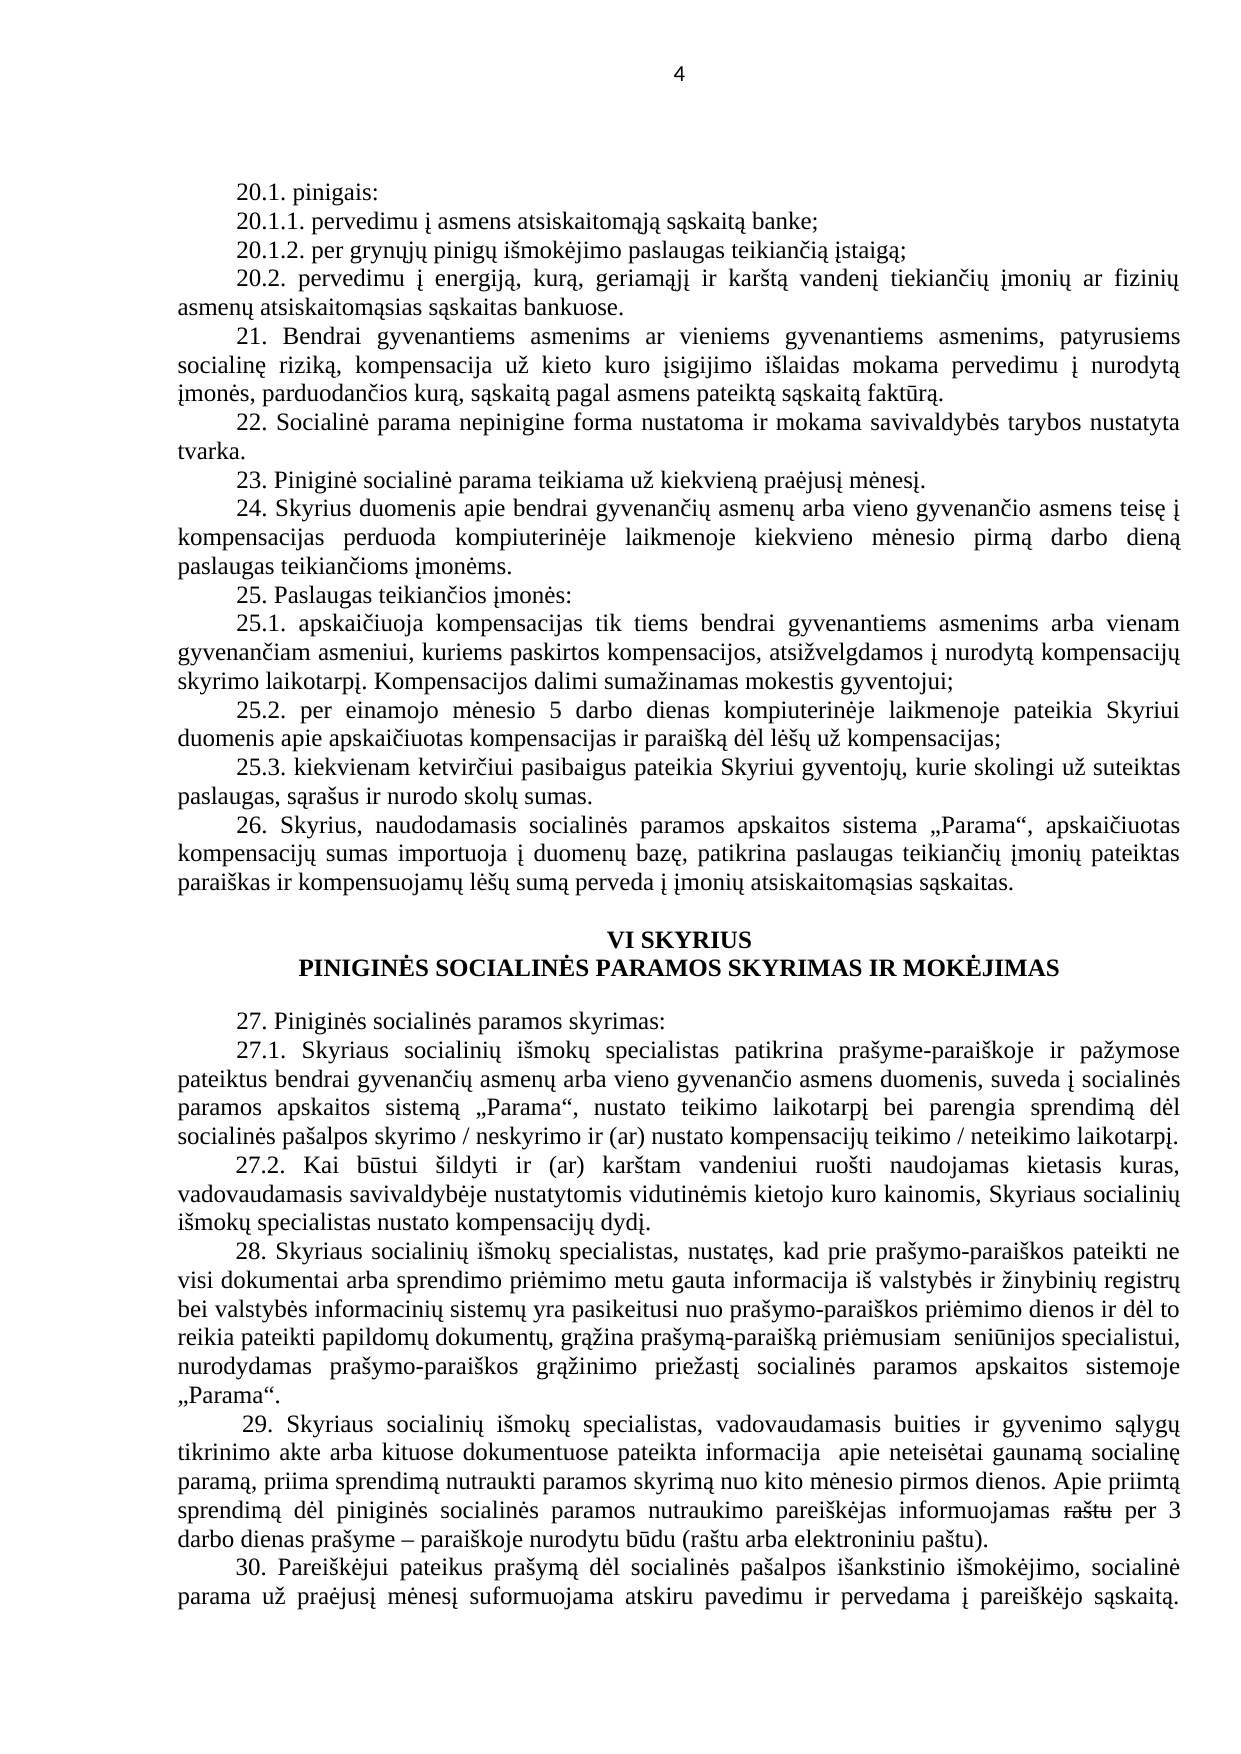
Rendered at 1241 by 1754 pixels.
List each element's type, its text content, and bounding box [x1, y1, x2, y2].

text 27. Piniginės socialinės paramos skyrimas: [177, 1006, 1181, 1035]
text 25.3. kiekvienam ketvirčiui pasibaigus pateikia Skyriui gyventojų, kurie skolingi už suteiktas paslaugas, sąrašus ir nurodo skolų sumas. [177, 752, 1181, 810]
text PINIGINĖS SOCIALINĖS PARAMOS SKYRIMAS IR MOKĖJIMAS [177, 953, 1181, 982]
text 25. Paslaugas teikiančios įmonės: [177, 580, 1181, 608]
text VI SKYRIUS [177, 925, 1181, 953]
text 25.1. apskaičiuoja kompensacijas tik tiems bendrai gyvenantiems asmenims arba vienam gyvenančiam asmeniui, kuriems paskirtos kompensacijos, atsižvelgdamos į nurodytą kompensacijų skyrimo laikotarpį. Kompensacijos dalimi sumažinamas mokestis gyventojui; [177, 608, 1181, 695]
text 30. Pareiškėjui pateikus prašymą dėl socialinės pašalpos išankstinio išmokėjimo, socialinė parama už praėjusį mėnesį suformuojama atskiru pavedimu ir pervedama į pareiškėjo sąskaitą. [177, 1552, 1181, 1610]
text 21. Bendrai gyvenantiems asmenims ar vieniems gyvenantiems asmenims, patyrusiems socialinę riziką, kompensacija už kieto kuro įsigijimo išlaidas mokama pervedimu į nurodytą įmonės, parduodančios kurą, sąskaitą pagal asmens pateiktą sąskaitą faktūrą. [177, 321, 1181, 407]
text 20.1. pinigais: [177, 177, 1181, 206]
text 25.2. per einamojo mėnesio 5 darbo dienas kompiuterinėje laikmenoje pateikia Skyriui duomenis apie apskaičiuotas kompensacijas ir paraišką dėl lėšų už kompensacijas; [177, 695, 1181, 752]
text 20.2. pervedimu į energiją, kurą, geriamąjį ir karštą vandenį tiekiančių įmonių ar fizinių asmenų atsiskaitomąsias sąskaitas bankuose. [177, 263, 1181, 321]
text 24. Skyrius duomenis apie bendrai gyvenančių asmenų arba vieno gyvenančio asmens teisę į kompensacijas perduoda kompiuterinėje laikmenoje kiekvieno mėnesio pirmą darbo dieną paslaugas teikiančioms įmonėms. [177, 493, 1181, 580]
text 29. Skyriaus socialinių išmokų specialistas, vadovaudamasis buities ir gyvenimo sąlygų tikrinimo akte arba kituose dokumentuose pateikta informacija apie neteisėtai gaunamą socialinę paramą, priima sprendimą nutraukti paramos skyrimą nuo kito mėnesio pirmos dienos. Apie priimtą sprendimą dėl piniginės socialinės paramos nutraukimo pareiškėjas informuojamas raštu per 3 darbo dienas prašyme – paraiškoje nurodytu būdu (raštu arba elektroniniu paštu). [177, 1409, 1181, 1552]
text 28. Skyriaus socialinių išmokų specialistas, nustatęs, kad prie prašymo-paraiškos pateikti ne visi dokumentai arba sprendimo priėmimo metu gauta informacija iš valstybės ir žinybinių registrų bei valstybės informacinių sistemų yra pasikeitusi nuo prašymo-paraiškos priėmimo dienos ir dėl to reikia pateikti papildomų dokumentų, grąžina prašymą-paraišką priėmusiam seniūnijos specialistui, nurodydamas prašymo-paraiškos grąžinimo priežastį socialinės paramos apskaitos sistemoje „Parama“. [177, 1236, 1181, 1409]
text 22. Socialinė parama nepinigine forma nustatoma ir mokama savivaldybės tarybos nustatyta tvarka. [177, 407, 1181, 465]
text 20.1.2. per grynųjų pinigų išmokėjimo paslaugas teikiančią įstaigą; [177, 235, 1181, 263]
text 20.1.1. pervedimu į asmens atsiskaitomąją sąskaitą banke; [177, 206, 1181, 235]
text 27.1. Skyriaus socialinių išmokų specialistas patikrina prašyme-paraiškoje ir pažymose pateiktus bendrai gyvenančių asmenų arba vieno gyvenančio asmens duomenis, suveda į socialinės paramos apskaitos sistemą „Parama“, nustato teikimo laikotarpį bei parengia sprendimą dėl socialinės pašalpos skyrimo / neskyrimo ir (ar) nustato kompensacijų teikimo / neteikimo laikotarpį. [177, 1035, 1181, 1150]
text 23. Piniginė socialinė parama teikiama už kiekvieną praėjusį mėnesį. [177, 465, 1181, 493]
text 27.2. Kai būstui šildyti ir (ar) karštam vandeniui ruošti naudojamas kietasis kuras, vadovaudamasis savivaldybėje nustatytomis vidutinėmis kietojo kuro kainomis, Skyriaus socialinių išmokų specialistas nustato kompensacijų dydį. [177, 1150, 1181, 1236]
text 26. Skyrius, naudodamasis socialinės paramos apskaitos sistema „Parama“, apskaičiuotas kompensacijų sumas importuoja į duomenų bazę, patikrina paslaugas teikiančių įmonių pateiktas paraiškas ir kompensuojamų lėšų sumą perveda į įmonių atsiskaitomąsias sąskaitas. [177, 810, 1181, 896]
